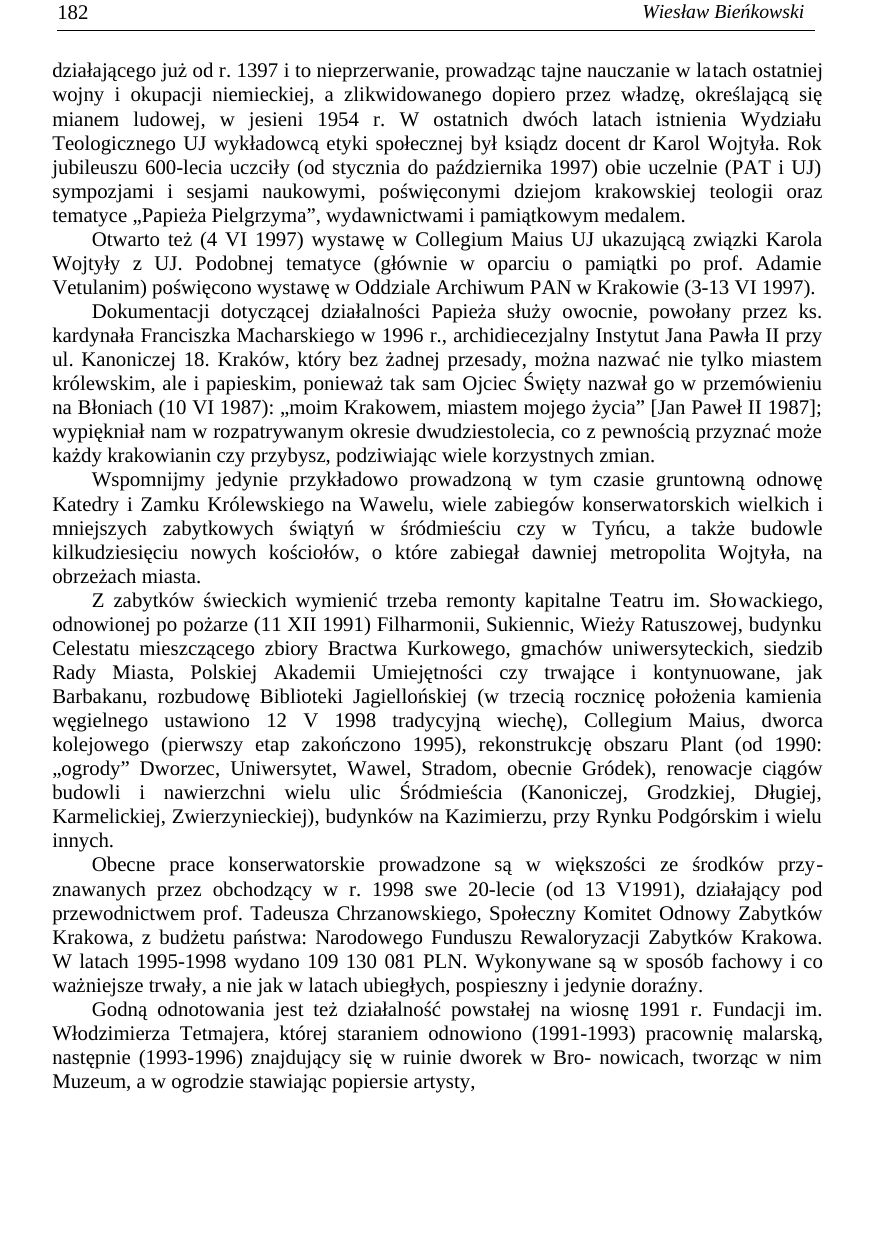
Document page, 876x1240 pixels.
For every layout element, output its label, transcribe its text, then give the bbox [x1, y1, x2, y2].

text Z zabytków świeckich wymienić trzeba remonty kapitalne Teatru im. Sło­wackiego, odnowionej po pożarze (11 XII 1991) Filharmonii, Sukiennic, Wieży Ratuszowej, budynku Celestatu mieszczącego zbiory Bractwa Kurkowego, gma­chów uniwersyteckich, siedzib Rady Miasta, Polskiej Akademii Umiejętności czy trwające i kontynuowane, jak Barbakanu, rozbudowę Biblioteki Jagiellońskiej (w trzecią rocznicę położenia kamienia węgielnego ustawiono 12 V 1998 trady­cyjną wiechę), Collegium Maius, dworca kolejowego (pierwszy etap zakończono 1995), rekonstrukcję obszaru Plant (od 1990: „ogrody” Dworzec, Uniwersytet, Wawel, Stradom, obecnie Gródek), renowacje ciągów budowli i nawierzchni wielu ulic Śródmieścia (Kanoniczej, Grodzkiej, Długiej, Karmelickiej, Zwierzy­nieckiej), budynków na Kazimierzu, przy Rynku Podgórskim i wielu innych. [52, 588, 823, 852]
text Otwarto też (4 VI 1997) wystawę w Collegium Maius UJ ukazującą związki Karola Wojtyły z UJ. Podobnej tematyce (głównie w oparciu o pamiątki po prof. Adamie Vetulanim) poświęcono wystawę w Oddziale Archiwum PAN w Krakowie (3-13 VI 1997). [52, 227, 823, 299]
text 182 [57, 0, 96, 24]
text działającego już od r. 1397 i to nieprzerwanie, prowadząc tajne nauczanie w la­tach ostatniej wojny i okupacji niemieckiej, a zlikwidowanego dopiero przez władzę, określającą się mianem ludowej, w jesieni 1954 r. W ostatnich dwóch latach istnienia Wydziału Teologicznego UJ wykładowcą etyki społecznej był ksiądz docent dr Karol Wojtyła. Rok jubileuszu 600-lecia uczciły (od stycznia do października 1997) obie uczelnie (PAT i UJ) sympozjami i sesjami naukowymi, poświęconymi dziejom krakowskiej teologii oraz tematyce „Papieża Pielgrzyma”, wydawnictwami i pamiątkowym medalem. [52, 58, 823, 227]
text Godną odnotowania jest też działalność powstałej na wiosnę 1991 r. Fundacji im. Włodzimierza Tetmajera, której staraniem odnowiono (1991-1993) pracow­nię malarską, następnie (1993-1996) znajdujący się w ruinie dworek w Bro- nowicach, tworząc w nim Muzeum, a w ogrodzie stawiając popiersie artysty, [52, 997, 823, 1093]
text Wspomnijmy jedynie przykładowo prowadzoną w tym czasie gruntowną odnowę Katedry i Zamku Królewskiego na Wawelu, wiele zabiegów konserwa­torskich wielkich i mniejszych zabytkowych świątyń w śródmieściu czy w Tyńcu, a także budowle kilkudziesięciu nowych kościołów, o które zabiegał dawniej metropolita Wojtyła, na obrzeżach miasta. [52, 467, 823, 588]
text Dokumentacji dotyczącej działalności Papieża służy owocnie, powołany przez ks. kardynała Franciszka Macharskiego w 1996 r., archidiecezjalny Instytut Jana Pawła II przy ul. Kanoniczej 18. Kraków, który bez żadnej przesady, można nazwać nie tylko miastem królewskim, ale i papieskim, ponieważ tak sam Ojciec Święty nazwał go w przemówieniu na Błoniach (10 VI 1987): „moim Krakowem, miastem mojego życia” [Jan Paweł II 1987]; wypiękniał nam w rozpatrywanym okresie dwudziestolecia, co z pewnością przyznać może każdy krakowianin czy przybysz, podziwiając wiele korzystnych zmian. [52, 299, 823, 467]
text Obecne prace konserwatorskie prowadzone są w większości ze środków przy­znawanych przez obchodzący w r. 1998 swe 20-lecie (od 13 V1991), działający pod przewodnictwem prof. Tadeusza Chrzanowskiego, Społeczny Komitet Odnowy Zabytków Krakowa, z budżetu państwa: Narodowego Funduszu Rewaloryzacji Zabytków Krakowa. W latach 1995-1998 wydano 109 130 081 PLN. Wykony­wane są w sposób fachowy i co ważniejsze trwały, a nie jak w latach ubiegłych, pospieszny i jedynie doraźny. [52, 852, 823, 997]
text Wiesław Bieńkowski [642, 0, 817, 23]
